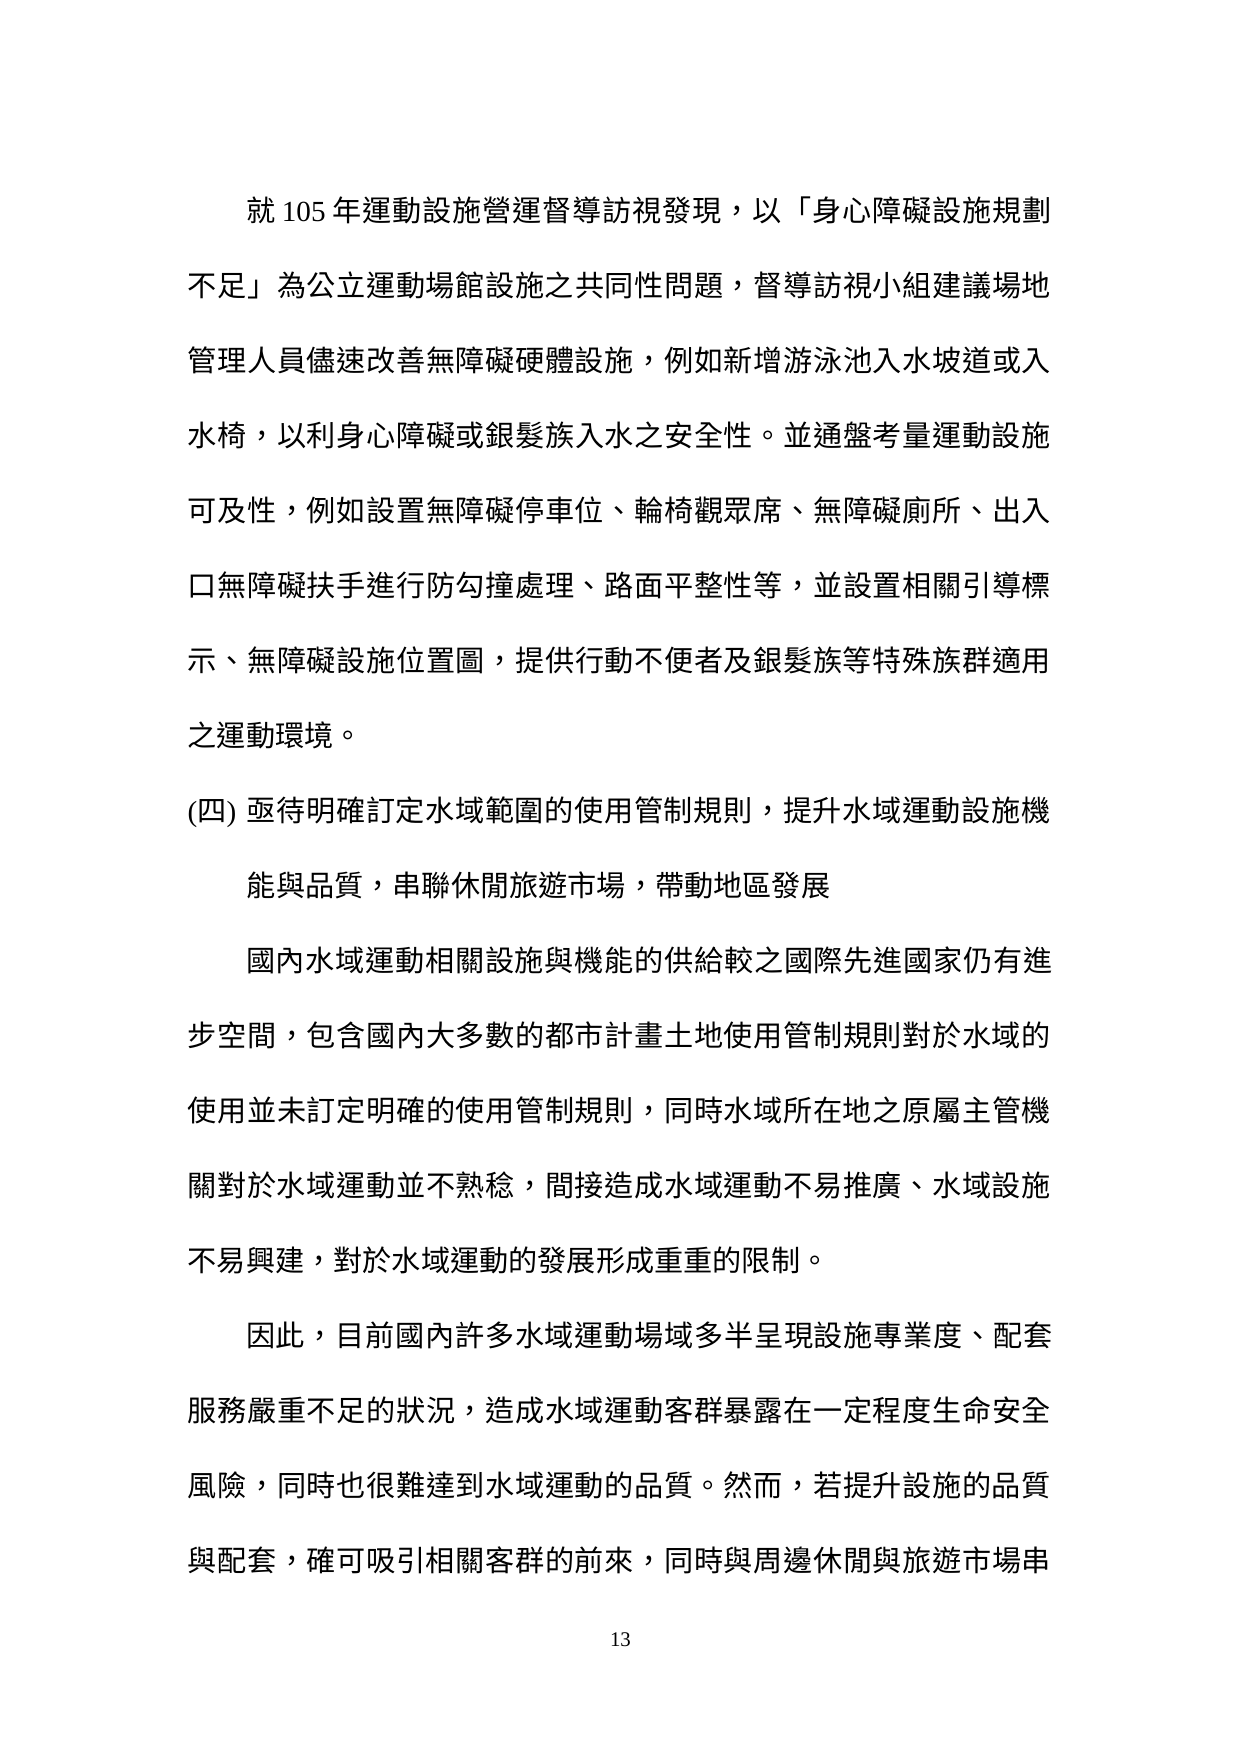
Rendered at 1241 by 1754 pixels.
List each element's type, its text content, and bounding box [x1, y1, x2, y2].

text 因此，目前國內許多水域運動場域多半呈現設施專業度、配套服務嚴重不足的狀況，造成水域運動客群暴露在一定程度生命安全風險，同時也很難達到水域運動的品質。然而，若提升設施的品質與配套，確可吸引相關客群的前來，同時與周邊休閒與旅遊市場串 [187, 1289, 1053, 1589]
text 就105年運動設施營運督導訪視發現，以「身心障礙設施規劃不足」為公立運動場館設施之共同性問題，督導訪視小組建議場地管理人員儘速改善無障礙硬體設施，例如新增游泳池入水坡道或入水椅，以利身心障礙或銀髮族入水之安全性。並通盤考量運動設施可及性，例如設置無障礙停車位、輪椅觀眾席、無障礙廁所、出入口無障礙扶手進行防勾撞處理、路面平整性等，並設置相關引導標示、無障礙設施位置圖，提供行動不便者及銀髮族等特殊族群適用之運動環境。 [187, 164, 1053, 764]
text 國內水域運動相關設施與機能的供給較之國際先進國家仍有進步空間，包含國內大多數的都市計畫土地使用管制規則對於水域的使用並未訂定明確的使用管制規則，同時水域所在地之原屬主管機關對於水域運動並不熟稔，間接造成水域運動不易推廣、水域設施不易興建，對於水域運動的發展形成重重的限制。 [187, 914, 1053, 1289]
list 亟待明確訂定水域範圍的使用管制規則，提升水域運動設施機能與品質，串聯休閒旅遊市場，帶動地區發展 [187, 764, 1053, 914]
